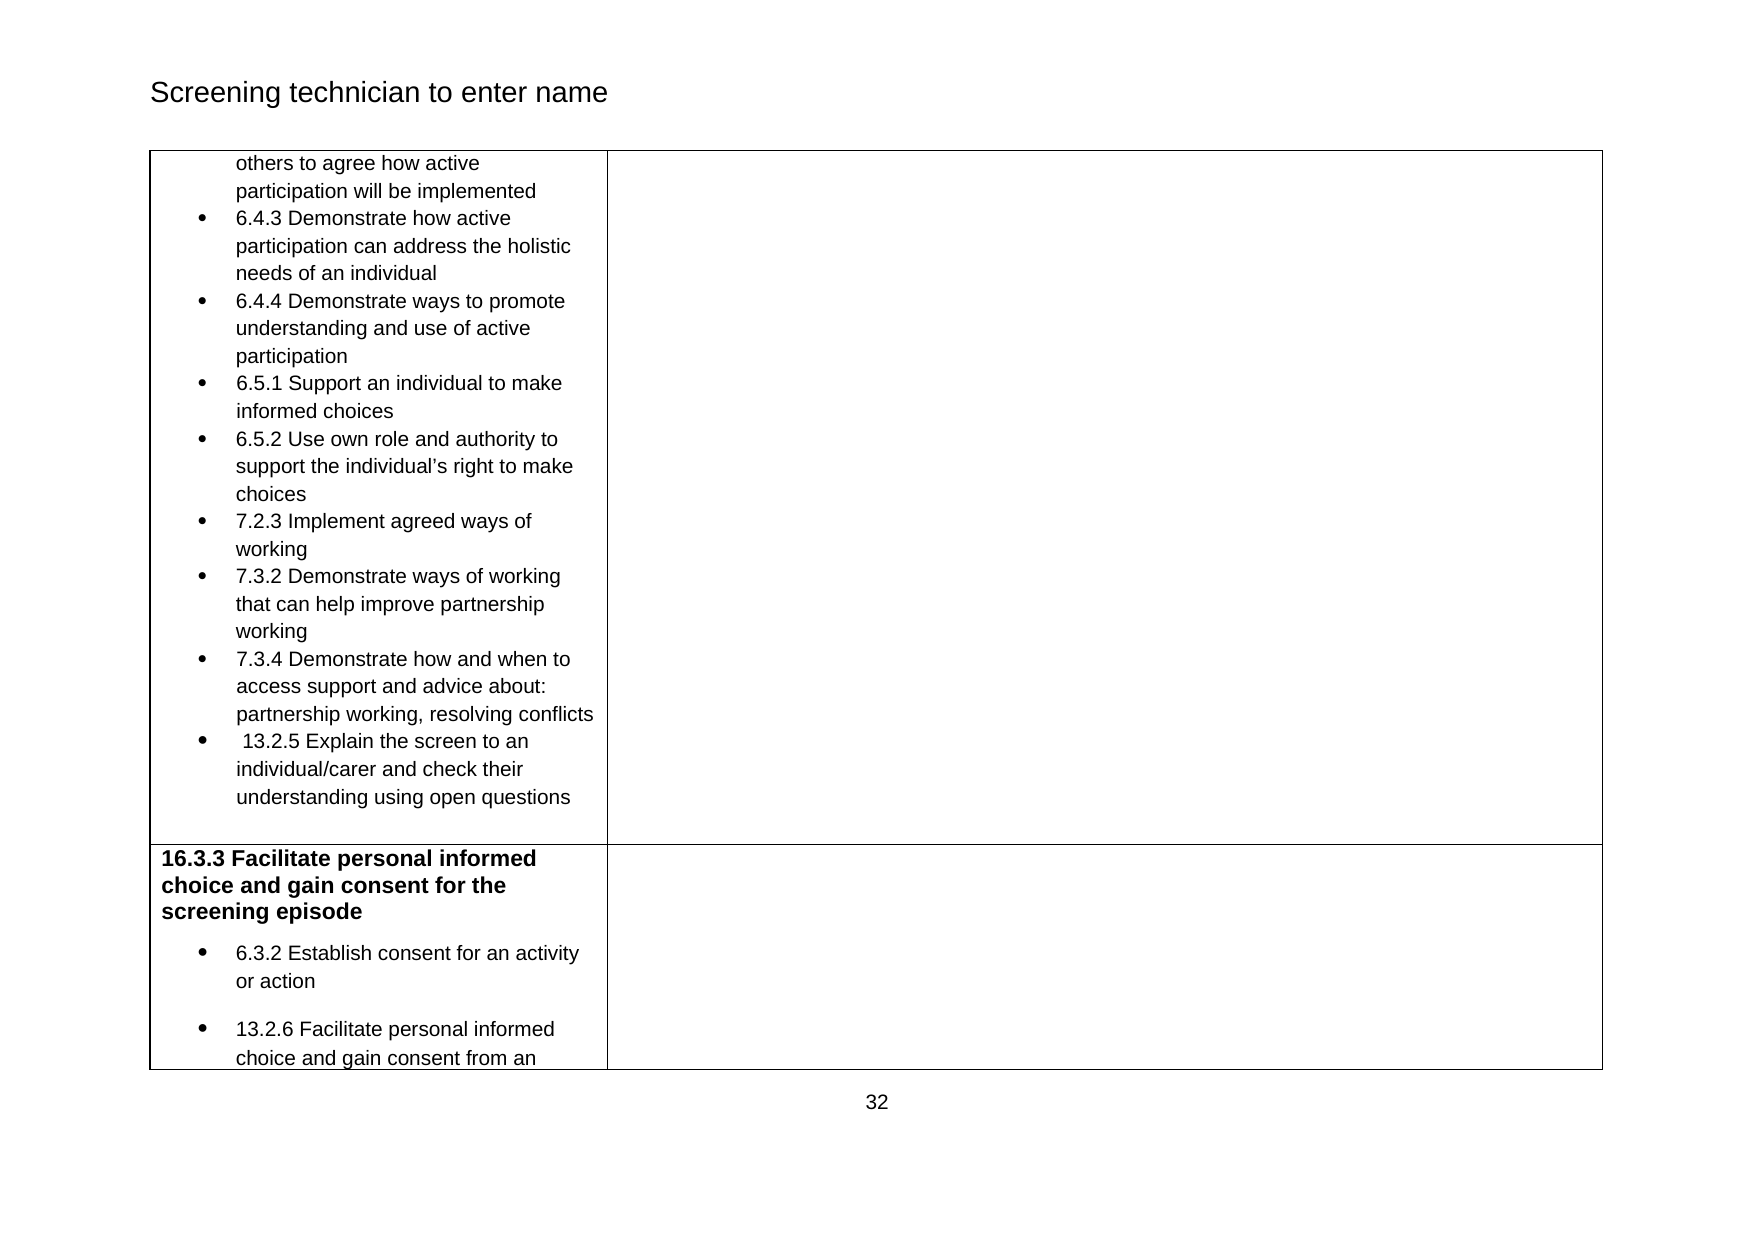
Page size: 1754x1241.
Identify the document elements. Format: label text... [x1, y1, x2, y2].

table_cell 16.3.3 Facilitate personal informed choice and gain consent for the screening episode 6.3.2 Establish consent for an activity or action 13.2.6 Facilitate personal informed choice and gain consent from an [151, 845, 607, 1069]
table_cell 16.3.2 Explain the abdominal aortic aneurysm screen to the individual and check their understanding using open questions 2.2.3 Demonstrate a range of communication methods and styles to meet individual needs 2.2.4 Demonstrate how to respond to an individual’s reactions when communicating 2.3.3 Demonstrate ways to overcome barriers to communication 2.3.4 Demonstrate strategies that can be used to clarify misunderstandings 3.2.2 Show interaction with individuals that respects their beliefs, culture, values and preferences 3.3.1 Demonstrate actions that model inclusive practice 3.3.2 Demonstrate how to support others to promote equality and rights 6.2.2 Demonstrate ways to put person centred values into practice in a complex or sensitive situation 6.2.3 Adapt actions and approaches in response to an individual’s changing needs or preferences 6.4.2 Work with an individual and others to agree how active participation will be implemented 6.4.3 Demonstrate how active participation can address the holistic needs of an individual 6.4.4 Demonstrate ways to promote understanding and use of active participation 6.5.1 Support an individual to make informed choices 6.5.2 Use own role and authority to support the individual’s right to make choices 7.2.3 Implement agreed ways of working 7.3.2 Demonstrate ways of working that can help improve partnership working 7.3.4 Demonstrate how and when to access support and advice about: partnership working, resolving conflicts 13.2.5 Explain the screen to an individual/carer and check their understanding using open questions [151, 151, 607, 844]
table_cell [608, 151, 1602, 844]
table_cell [608, 845, 1602, 1069]
